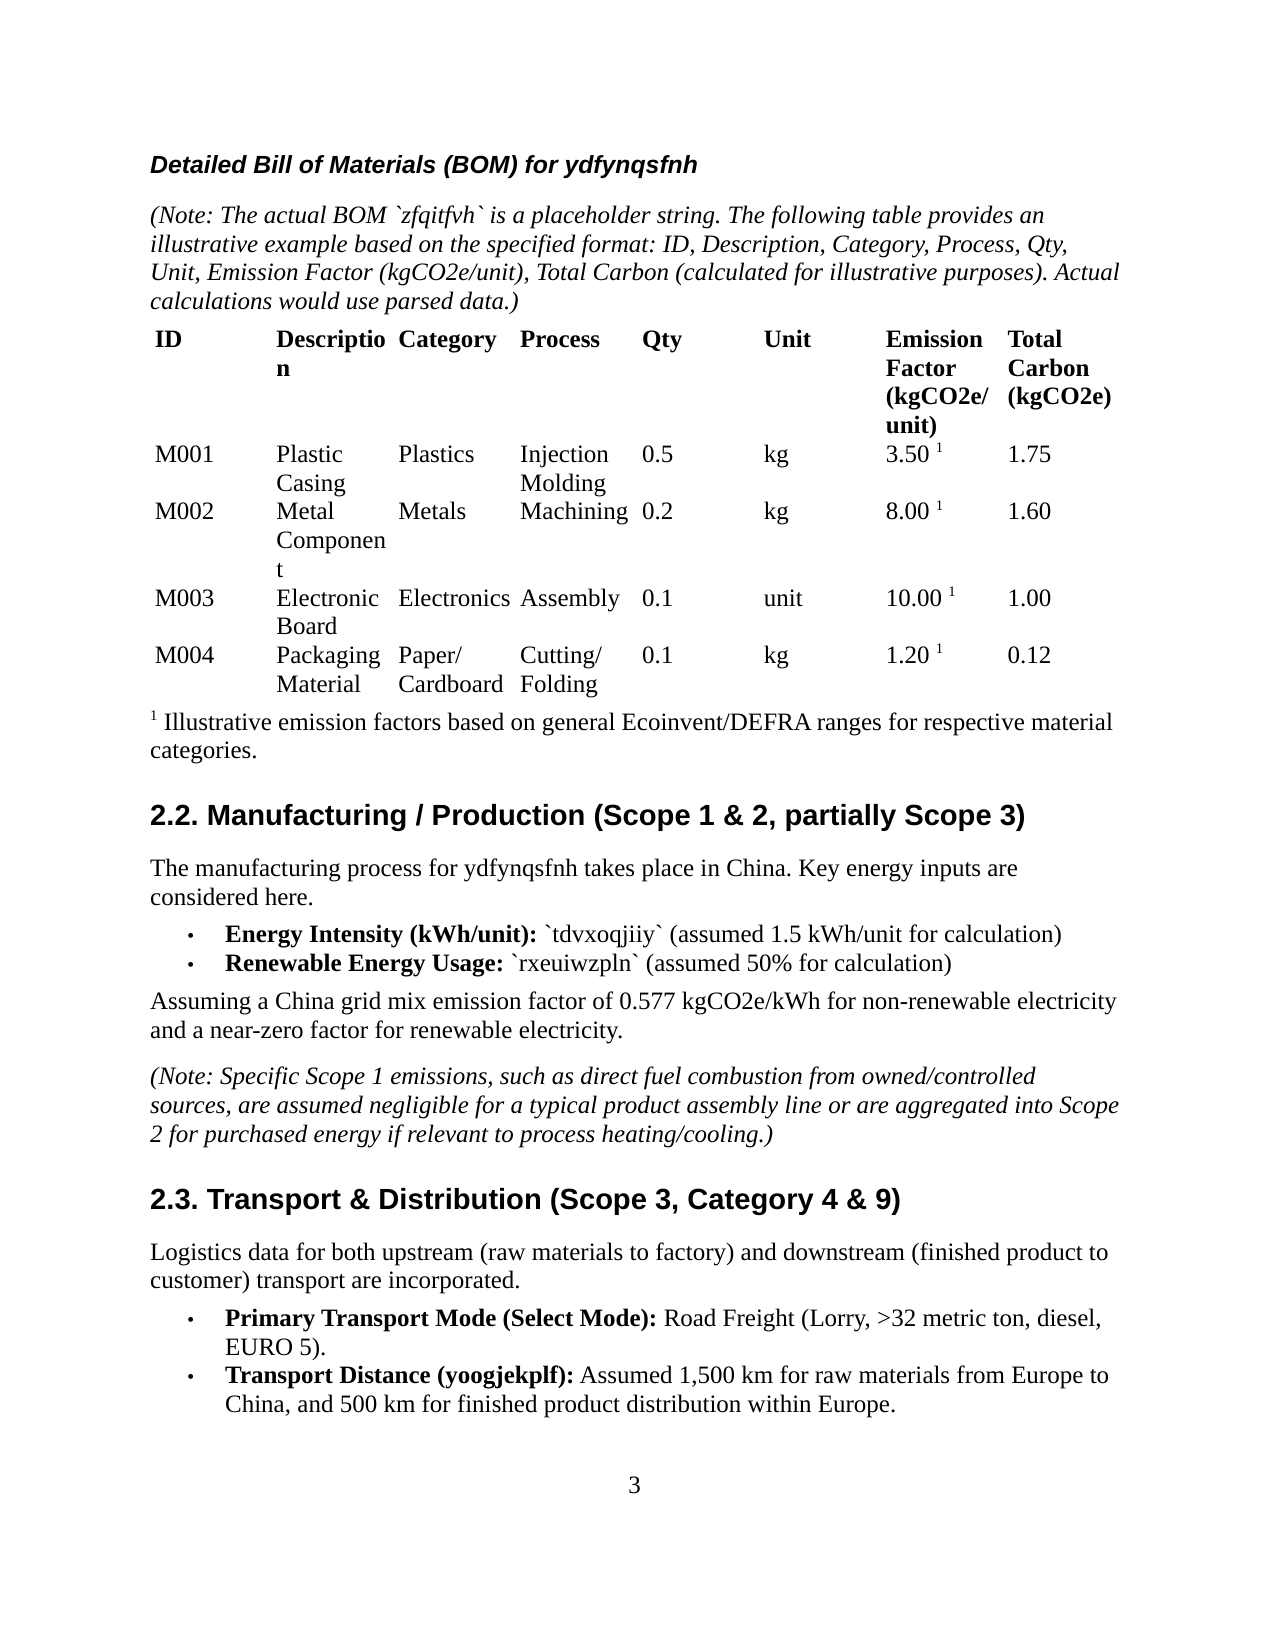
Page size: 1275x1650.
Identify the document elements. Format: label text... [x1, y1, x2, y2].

table_cell 10.00 1 [881, 583, 1003, 640]
table_cell Cutting/Folding [516, 640, 637, 698]
subtitle 2.2. Manufacturing / Production (Scope 1 & 2, partially Scope 3) [150, 798, 1125, 832]
table_cell M001 [150, 439, 272, 496]
table_cell Metal Component [272, 496, 394, 583]
table_cell kg [759, 496, 881, 583]
table_cell M003 [150, 583, 272, 640]
table_cell unit [759, 583, 881, 640]
table_header ID [150, 324, 272, 439]
text Logistics data for both upstream (raw materials to factory) and downstream (finished product to customer) transport are incorporated. [150, 1237, 1125, 1294]
list Renewable Energy Usage: `rxeuiwzpln` (assumed 50% for calculation) [187, 948, 1125, 977]
table_cell M002 [150, 496, 272, 583]
text Assuming a China grid mix emission factor of 0.577 kgCO2e/kWh for non-renewable electricity and a near-zero factor for renewable electricity. [150, 986, 1125, 1043]
text 1 Illustrative emission factors based on general Ecoinvent/DEFRA ranges for respective material categories. [150, 707, 1125, 764]
table_cell 0.2 [638, 496, 759, 583]
table_cell Packaging Material [272, 640, 394, 698]
table_cell kg [759, 640, 881, 698]
table_header Category [394, 324, 516, 439]
table_cell Electronic Board [272, 583, 394, 640]
table_cell 1.00 [1003, 583, 1125, 640]
table_cell Plastic Casing [272, 439, 394, 496]
table_cell 1.75 [1003, 439, 1125, 496]
table_cell Injection Molding [516, 439, 637, 496]
table_header Total Carbon (kgCO2e) [1003, 324, 1125, 439]
table_cell Plastics [394, 439, 516, 496]
subtitle 2.3. Transport & Distribution (Scope 3, Category 4 & 9) [150, 1182, 1125, 1215]
table_cell kg [759, 439, 881, 496]
list Energy Intensity (kWh/unit): `tdvxoqjiiy` (assumed 1.5 kWh/unit for calculation) [187, 919, 1125, 948]
table_cell 8.00 1 [881, 496, 1003, 583]
table_cell 0.12 [1003, 640, 1125, 698]
table_cell Machining [516, 496, 637, 583]
table_cell 0.1 [638, 640, 759, 698]
subtitle Detailed Bill of Materials (BOM) for ydfynqsfnh [150, 150, 1125, 178]
table_cell Paper/Cardboard [394, 640, 516, 698]
table_cell 3.50 1 [881, 439, 1003, 496]
table_cell 0.1 [638, 583, 759, 640]
list Primary Transport Mode (Select Mode): Road Freight (Lorry, >32 metric ton, diesel, EURO 5). [187, 1303, 1125, 1361]
list Transport Distance (yoogjekplf): Assumed 1,500 km for raw materials from Europe to China, and 500 km for finished product distribution within Europe. [187, 1361, 1125, 1418]
table_cell M004 [150, 640, 272, 698]
table_cell Electronics [394, 583, 516, 640]
table_header Qty [638, 324, 759, 439]
table_cell Metals [394, 496, 516, 583]
table_cell 1.20 1 [881, 640, 1003, 698]
table_header Description [272, 324, 394, 439]
table_cell Assembly [516, 583, 637, 640]
table_cell 0.5 [638, 439, 759, 496]
text (Note: The actual BOM `zfqitfvh` is a placeholder string. The following table provides an illustrative example based on the specified format: ID, Description, Category, Process, Qty, Unit, Emission Factor (kgCO2e/unit), Total Carbon (calculated for illustrative purposes). Actual calculations would use parsed data.) [150, 200, 1125, 315]
table_header Process [516, 324, 637, 439]
text The manufacturing process for ydfynqsfnh takes place in China. Key energy inputs are considered here. [150, 853, 1125, 911]
table_header Unit [759, 324, 881, 439]
text (Note: Specific Scope 1 emissions, such as direct fuel combustion from owned/controlled sources, are assumed negligible for a typical product assembly line or are aggregated into Scope 2 for purchased energy if relevant to process heating/cooling.) [150, 1061, 1125, 1148]
table_header Emission Factor (kgCO2e/unit) [881, 324, 1003, 439]
table_cell 1.60 [1003, 496, 1125, 583]
